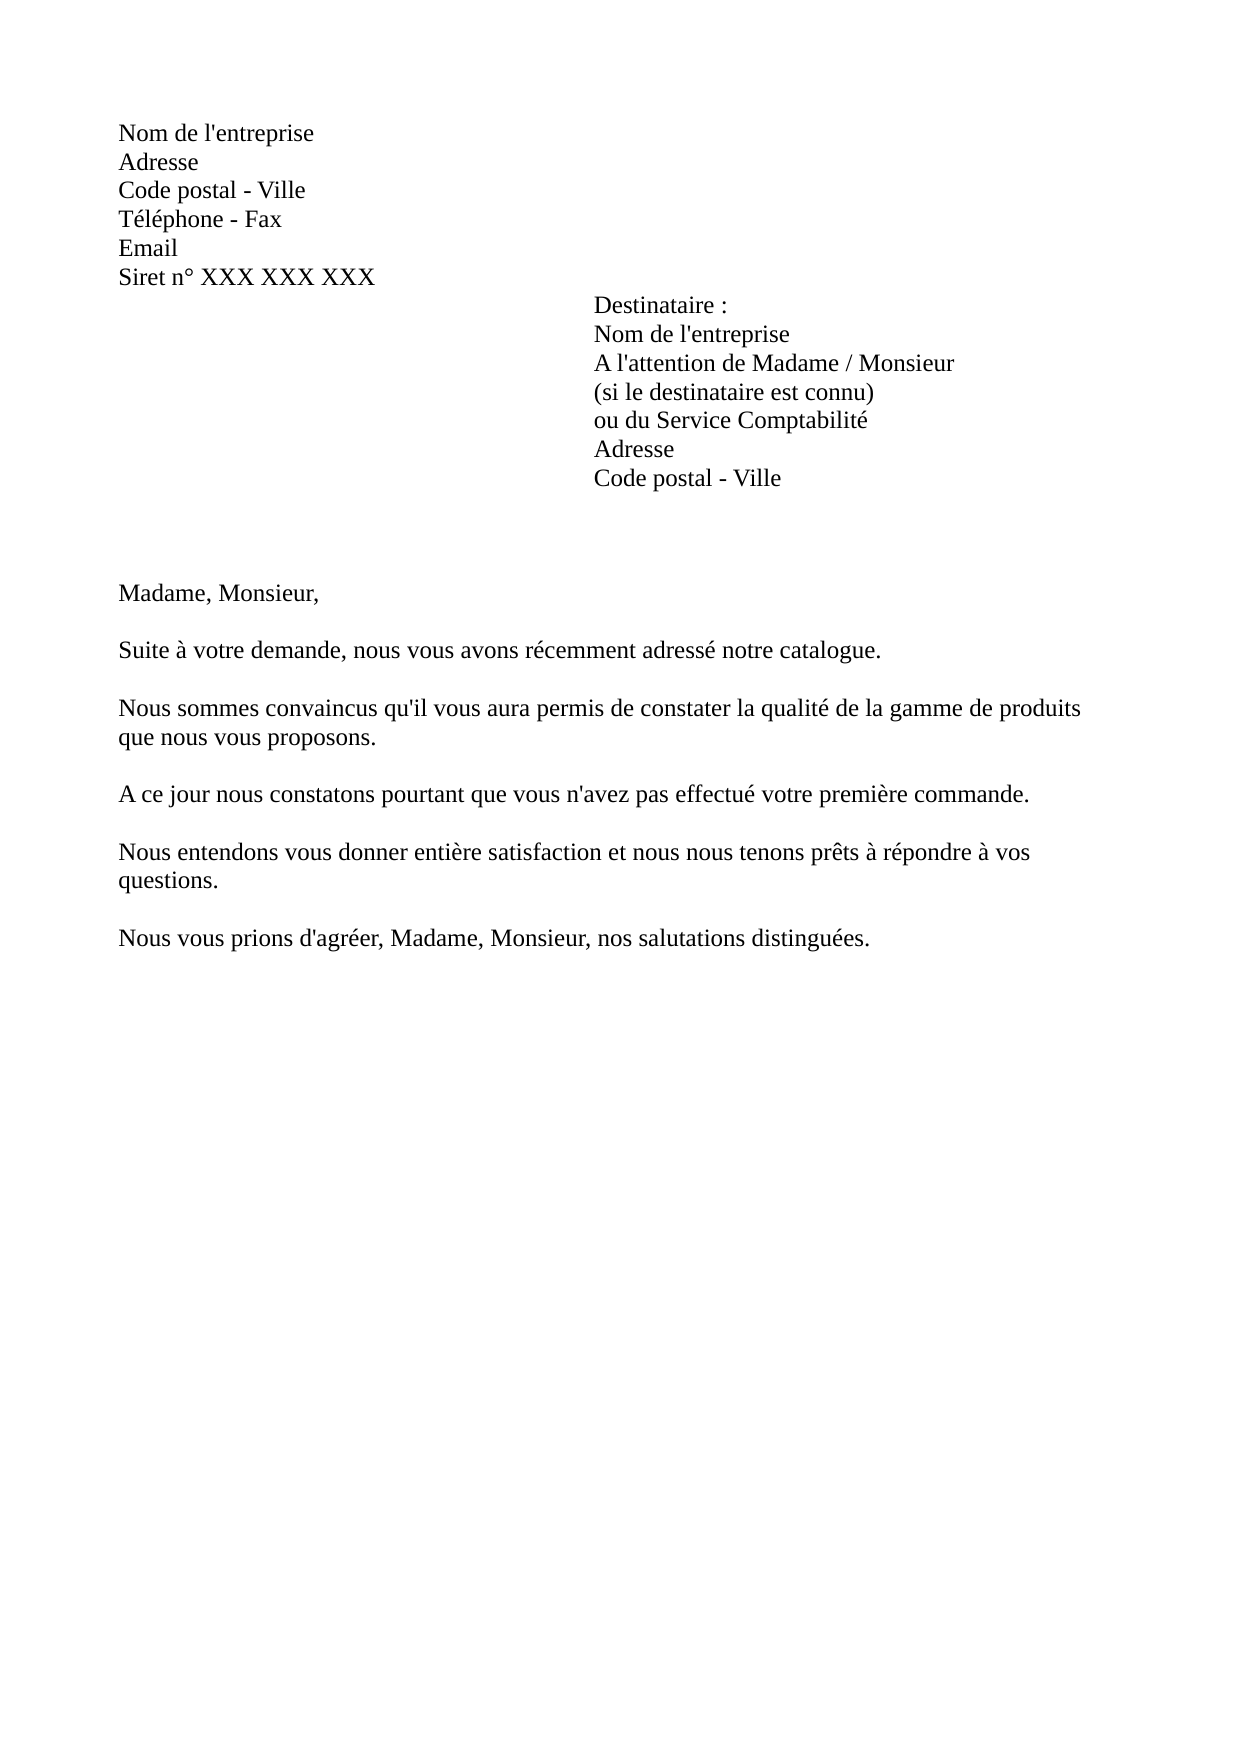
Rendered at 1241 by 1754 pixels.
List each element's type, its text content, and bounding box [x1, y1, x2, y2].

text A l'attention de Madame / Monsieur [118, 348, 1122, 377]
text (si le destinataire est connu) [118, 377, 1122, 406]
text Suite à votre demande, nous vous avons récemment adressé notre catalogue. [118, 636, 1122, 664]
text ou du Service Comptabilité [118, 406, 1122, 434]
text Téléphone - Fax [118, 204, 1122, 233]
text Nom de l'entreprise [118, 118, 1122, 147]
text Madame, Monsieur, [118, 578, 1122, 607]
text Adresse [118, 147, 1122, 176]
text Adresse [118, 434, 1122, 463]
text Destinataire : [118, 291, 1122, 319]
text Nous vous prions d'agréer, Madame, Monsieur, nos salutations distinguées. [118, 923, 1122, 952]
text Nous entendons vous donner entière satisfaction et nous nous tenons prêts à répondre à vos questions. [118, 837, 1122, 894]
text Code postal - Ville [118, 176, 1122, 204]
text Code postal - Ville [118, 463, 1122, 492]
text Nom de l'entreprise [118, 319, 1122, 348]
text A ce jour nous constatons pourtant que vous n'avez pas effectué votre première commande. [118, 779, 1122, 808]
text Nous sommes convaincus qu'il vous aura permis de constater la qualité de la gamme de produits que nous vous proposons. [118, 693, 1122, 751]
text Email [118, 233, 1122, 262]
text Siret n° XXX XXX XXX [118, 262, 1122, 291]
